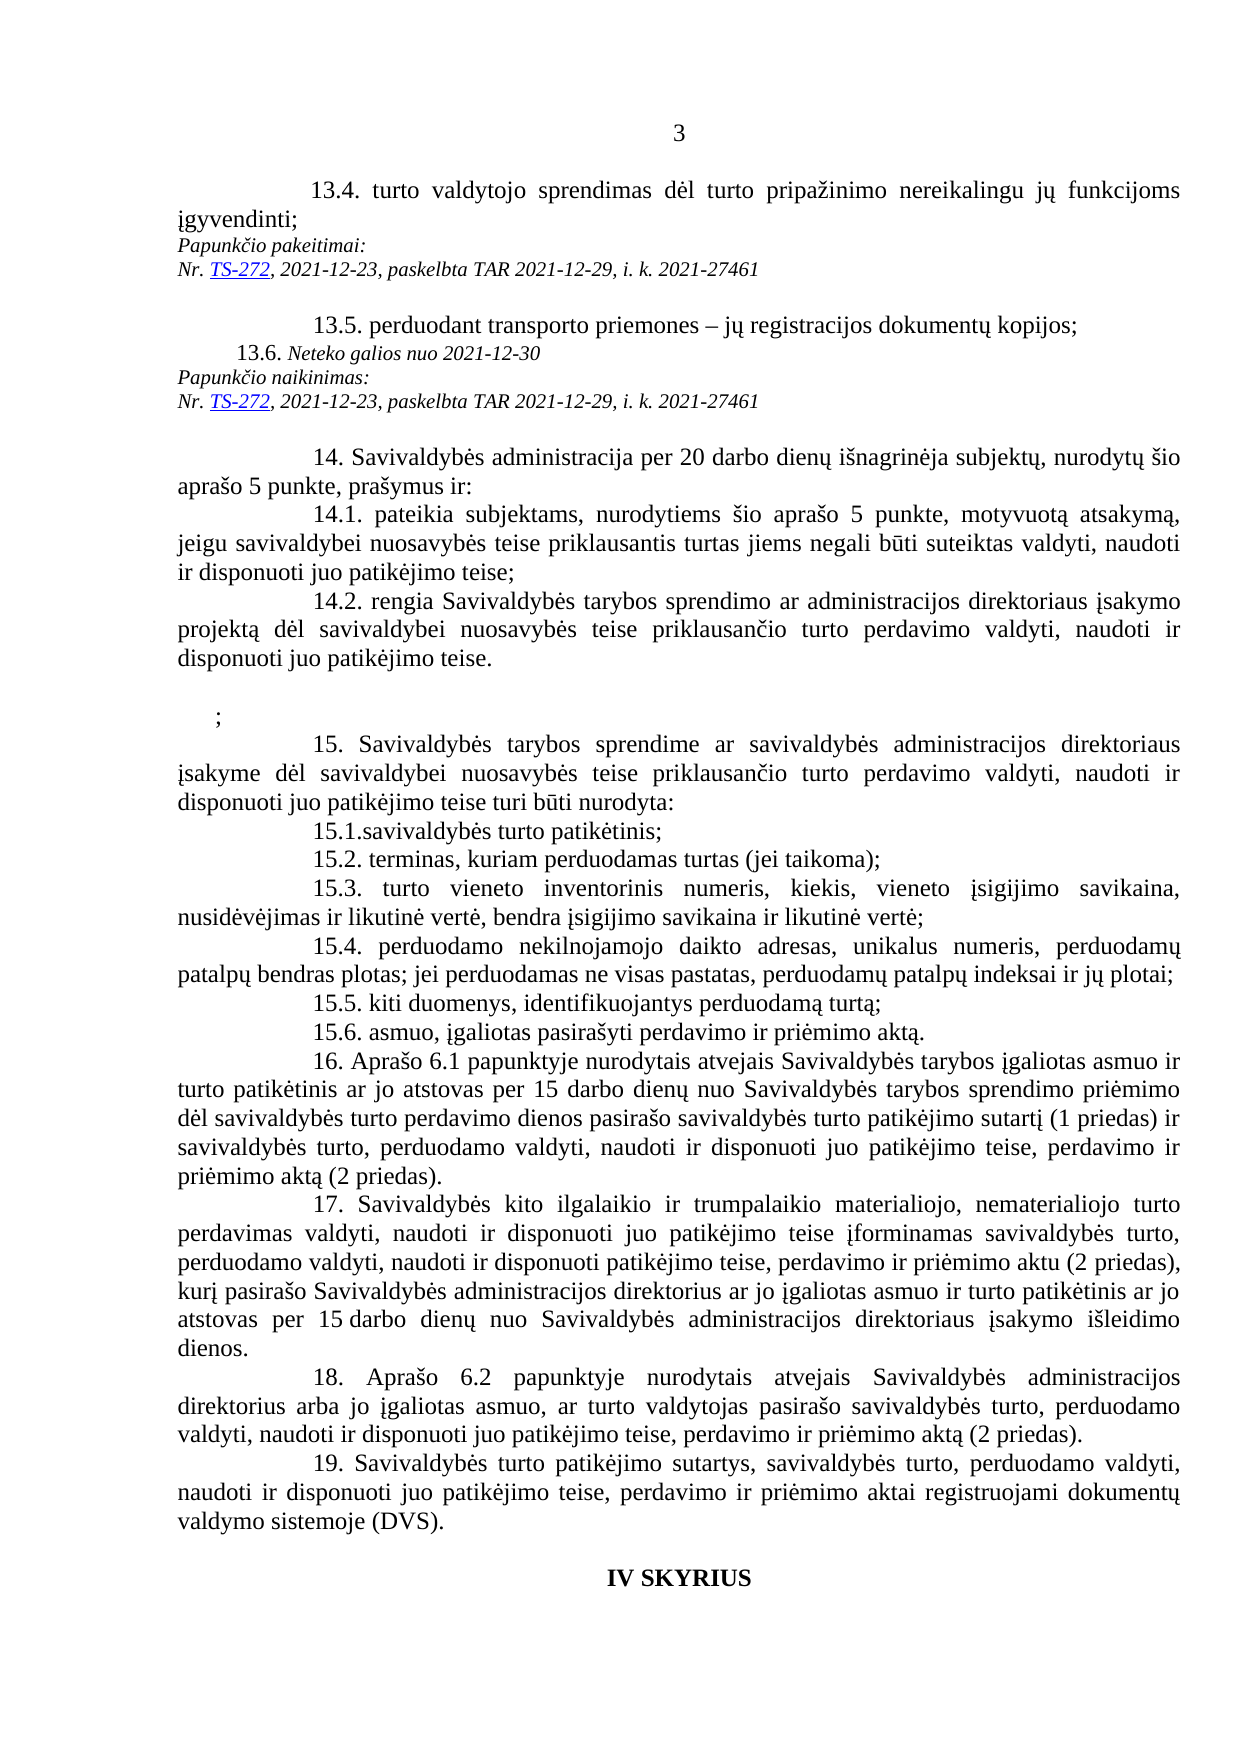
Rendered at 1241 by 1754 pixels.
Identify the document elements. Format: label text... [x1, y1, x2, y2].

text 13.5. perduodant transporto priemones – jų registracijos dokumentų kopijos; [177, 310, 1181, 339]
text 15.1.savivaldybės turto patikėtinis; [177, 816, 1181, 844]
text IV SKYRIUS [177, 1563, 1181, 1592]
text 14.2. rengia Savivaldybės tarybos sprendimo ar administracijos direktoriaus įsakymo projektą dėl savivaldybei nuosavybės teise priklausančio turto perdavimo valdyti, naudoti ir disponuoti juo patikėjimo teise. [177, 586, 1181, 672]
text 13.6. Neteko galios nuo 2021-12-30 [177, 339, 1181, 365]
text ; [215, 701, 1181, 729]
text 16. Aprašo 6.1 papunktyje nurodytais atvejais Savivaldybės tarybos įgaliotas asmuo ir turto patikėtinis ar jo atstovas per 15 darbo dienų nuo Savivaldybės tarybos sprendimo priėmimo dėl savivaldybės turto perdavimo dienos pasirašo savivaldybės turto patikėjimo sutartį (1 priedas) ir savivaldybės turto, perduodamo valdyti, naudoti ir disponuoti juo patikėjimo teise, perdavimo ir priėmimo aktą (2 priedas). [177, 1046, 1181, 1189]
text 13.4. turto valdytojo sprendimas dėl turto pripažinimo nereikalingu jų funkcijoms įgyvendinti; [177, 176, 1181, 233]
text 15.2. terminas, kuriam perduodamas turtas (jei taikoma); [177, 844, 1181, 873]
text Nr. TS-272, 2021-12-23, paskelbta TAR 2021-12-29, i. k. 2021-27461 [177, 257, 1181, 281]
text 15.3. turto vieneto inventorinis numeris, kiekis, vieneto įsigijimo savikaina, nusidėvėjimas ir likutinė vertė, bendra įsigijimo savikaina ir likutinė vertė; [177, 873, 1181, 931]
text 17. Savivaldybės kito ilgalaikio ir trumpalaikio materialiojo, nematerialiojo turto perdavimas valdyti, naudoti ir disponuoti juo patikėjimo teise įforminamas savivaldybės turto, perduodamo valdyti, naudoti ir disponuoti patikėjimo teise, perdavimo ir priėmimo aktu (2 priedas), kurį pasirašo Savivaldybės administracijos direktorius ar jo įgaliotas asmuo ir turto patikėtinis ar jo atstovas per 15 darbo dienų nuo Savivaldybės administracijos direktoriaus įsakymo išleidimo dienos. [177, 1189, 1181, 1362]
text Papunkčio pakeitimai: [177, 233, 1181, 257]
text 15.5. kiti duomenys, identifikuojantys perduodamą turtą; [177, 988, 1181, 1017]
text 19. Savivaldybės turto patikėjimo sutartys, savivaldybės turto, perduodamo valdyti, naudoti ir disponuoti juo patikėjimo teise, perdavimo ir priėmimo aktai registruojami dokumentų valdymo sistemoje (DVS). [177, 1448, 1181, 1534]
text 15.4. perduodamo nekilnojamojo daikto adresas, unikalus numeris, perduodamų patalpų bendras plotas; jei perduodamas ne visas pastatas, perduodamų patalpų indeksai ir jų plotai; [177, 931, 1181, 988]
text Nr. TS-272, 2021-12-23, paskelbta TAR 2021-12-29, i. k. 2021-27461 [177, 389, 1181, 413]
text 15. Savivaldybės tarybos sprendime ar savivaldybės administracijos direktoriaus įsakyme dėl savivaldybei nuosavybės teise priklausančio turto perdavimo valdyti, naudoti ir disponuoti juo patikėjimo teise turi būti nurodyta: [177, 729, 1181, 816]
text 14. Savivaldybės administracija per 20 darbo dienų išnagrinėja subjektų, nurodytų šio aprašo 5 punkte, prašymus ir: [177, 442, 1181, 499]
text 18. Aprašo 6.2 papunktyje nurodytais atvejais Savivaldybės administracijos direktorius arba jo įgaliotas asmuo, ar turto valdytojas pasirašo savivaldybės turto, perduodamo valdyti, naudoti ir disponuoti juo patikėjimo teise, perdavimo ir priėmimo aktą (2 priedas). [177, 1362, 1181, 1448]
text 15.6. asmuo, įgaliotas pasirašyti perdavimo ir priėmimo aktą. [177, 1017, 1181, 1046]
text 14.1. pateikia subjektams, nurodytiems šio aprašo 5 punkte, motyvuotą atsakymą, jeigu savivaldybei nuosavybės teise priklausantis turtas jiems negali būti suteiktas valdyti, naudoti ir disponuoti juo patikėjimo teise; [177, 499, 1181, 586]
text Papunkčio naikinimas: [177, 365, 1181, 389]
